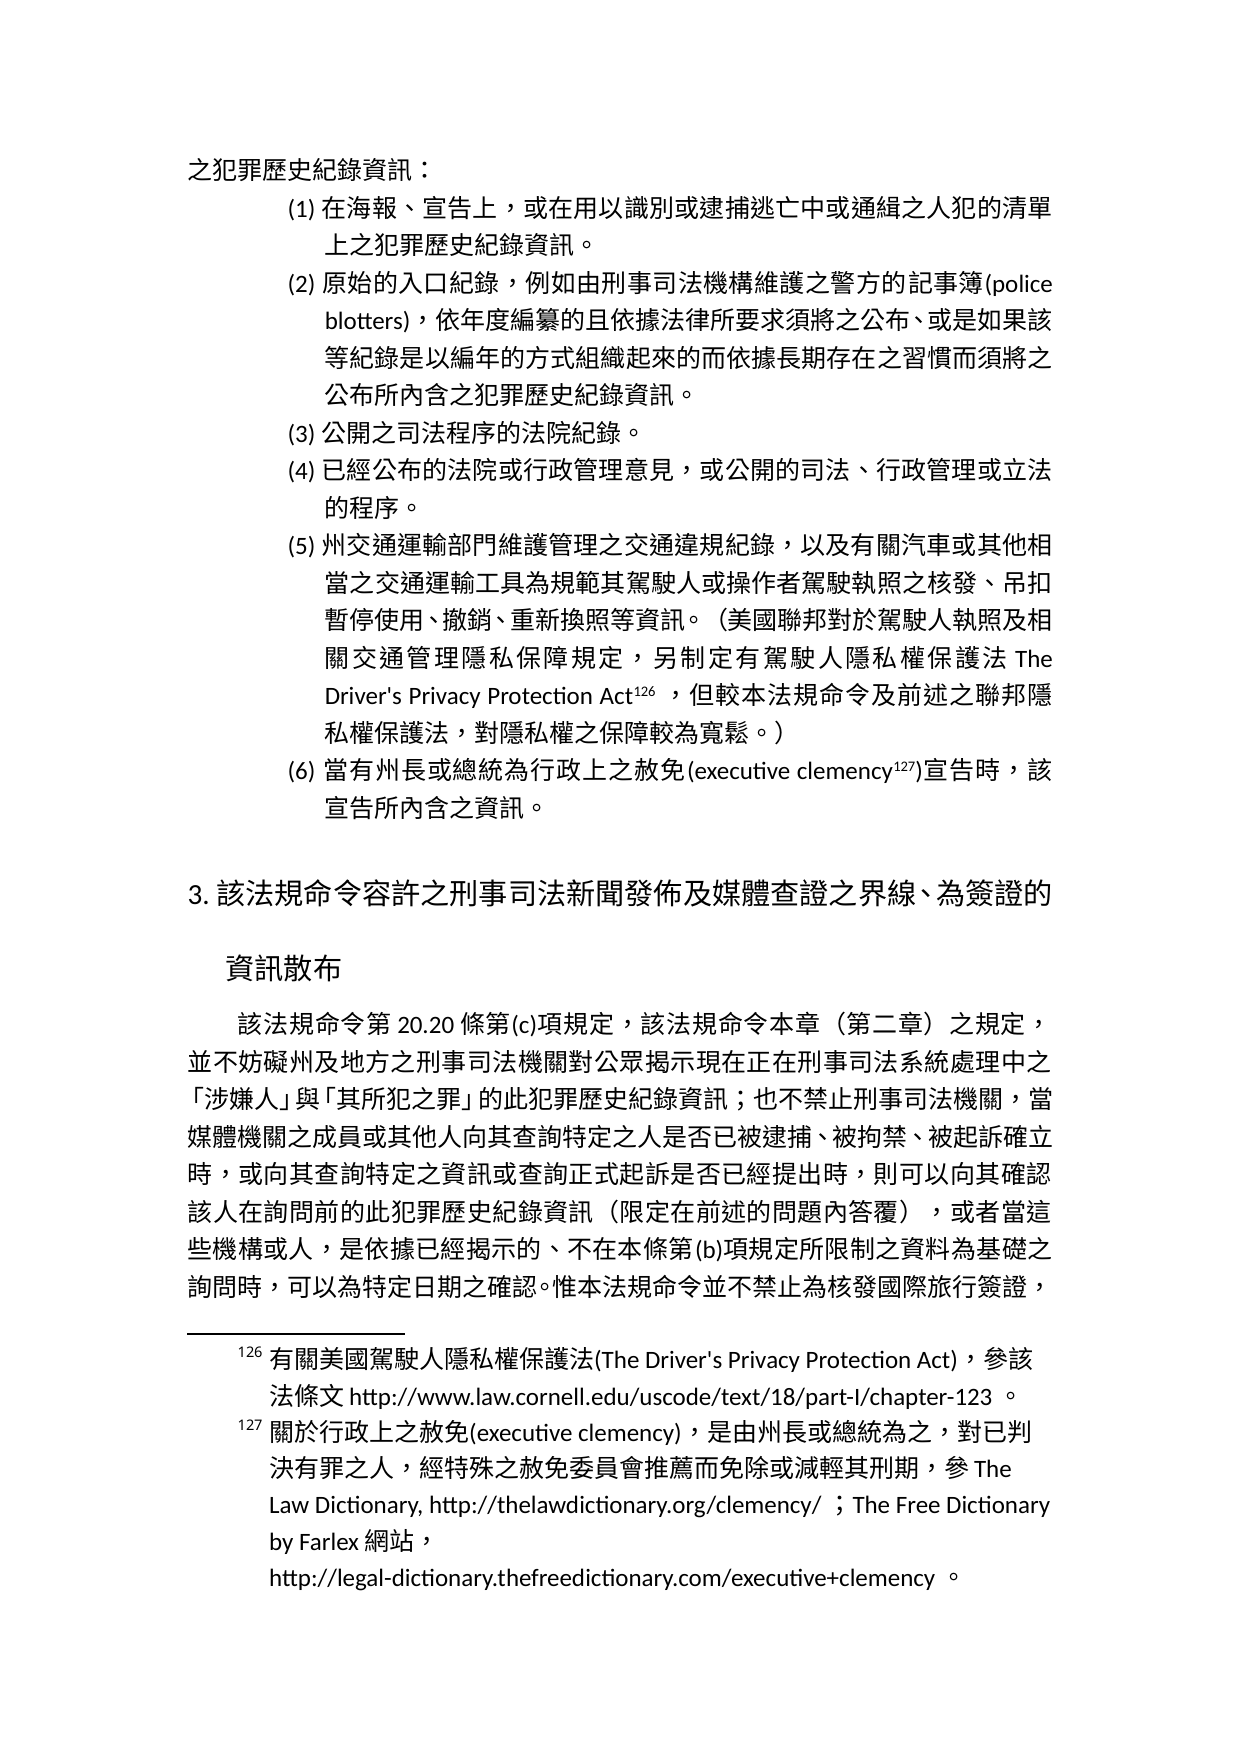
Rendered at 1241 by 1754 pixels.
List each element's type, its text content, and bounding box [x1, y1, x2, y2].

text 關於行政上之赦免(executive clemency)，是由州長或總統為之，對已判決有罪之人，經特殊之赦免委員會推薦而免除或減輕其刑期，參The Law Dictionary, http://thelawdictionary.org/clemency/ ；The Free Dictionary by Farlex網站，http://legal-dictionary.thefreedictionary.com/executive+clemency 。 [237, 1412, 1053, 1594]
text 該法規命令第20.20條第(c)項規定，該法規命令本章（第二章）之規定，並不妨礙州及地方之刑事司法機關對公眾揭示現在正在刑事司法系統處理中之「涉嫌人」與「其所犯之罪」的此犯罪歷史紀錄資訊；也不禁止刑事司法機關，當媒體機關之成員或其他人向其查詢特定之人是否已被逮捕、被拘禁、被起訴確立時，或向其查詢特定之資訊或查詢正式起訴是否已經提出時，則可以向其確認該人在詢問前的此犯罪歷史紀錄資訊（限定在前述的問題內答覆），或者當這些機構或人，是依據已經揭示的、不在本條第(b)項規定所限制之資料為基礎之詢問時，可以為特定日期之確認。惟本法規命令並不禁止為核發國際旅行簽證，或為賦予公民身分而為之犯罪歷史紀錄資訊的傳輸散布。 [187, 1004, 1053, 1304]
text (5) 州交通運輸部門維護管理之交通違規紀錄，以及有關汽車或其他相當之交通運輸工具為規範其駕駛人或操作者駕駛執照之核發、吊扣暫停使用、撤銷、重新換照等資訊。（美國聯邦對於駕駛人執照及相關交通管理隱私保障規定，另制定有駕駛人隱私權保護法The Driver's Privacy Protection Act ，但較本法規命令及前述之聯邦隱私權保護法，對隱私權之保障較為寬鬆。） [287, 525, 1053, 750]
text (1) 在海報、宣告上，或在用以識別或逮捕逃亡中或通緝之人犯的清單上之犯罪歷史紀錄資訊。 [287, 187, 1053, 262]
text (2) 原始的入口紀錄，例如由刑事司法機構維護之警方的記事簿(police blotters)，依年度編纂的且依據法律所要求須將之公布、或是如果該等紀錄是以編年的方式組織起來的而依據長期存在之習慣而須將之公布所內含之犯罪歷史紀錄資訊。 [287, 262, 1053, 412]
text (6) 當有州長或總統為行政上之赦免(executive clemency)宣告時，該宣告所內含之資訊。 [287, 750, 1053, 825]
text 3. 該法規命令容許之刑事司法新聞發佈及媒體查證之界線、為簽證的資訊散布 [187, 854, 1053, 1004]
text 之犯罪歷史紀錄資訊： [187, 150, 1053, 187]
text 有關美國駕駛人隱私權保護法(The Driver's Privacy Protection Act)，參該法條文http://www.law.cornell.edu/uscode/text/18/part-I/chapter-123 。 [237, 1340, 1053, 1412]
text (3) 公開之司法程序的法院紀錄。 [287, 412, 1053, 450]
text (4) 已經公布的法院或行政管理意見，或公開的司法、行政管理或立法的程序。 [287, 450, 1053, 525]
